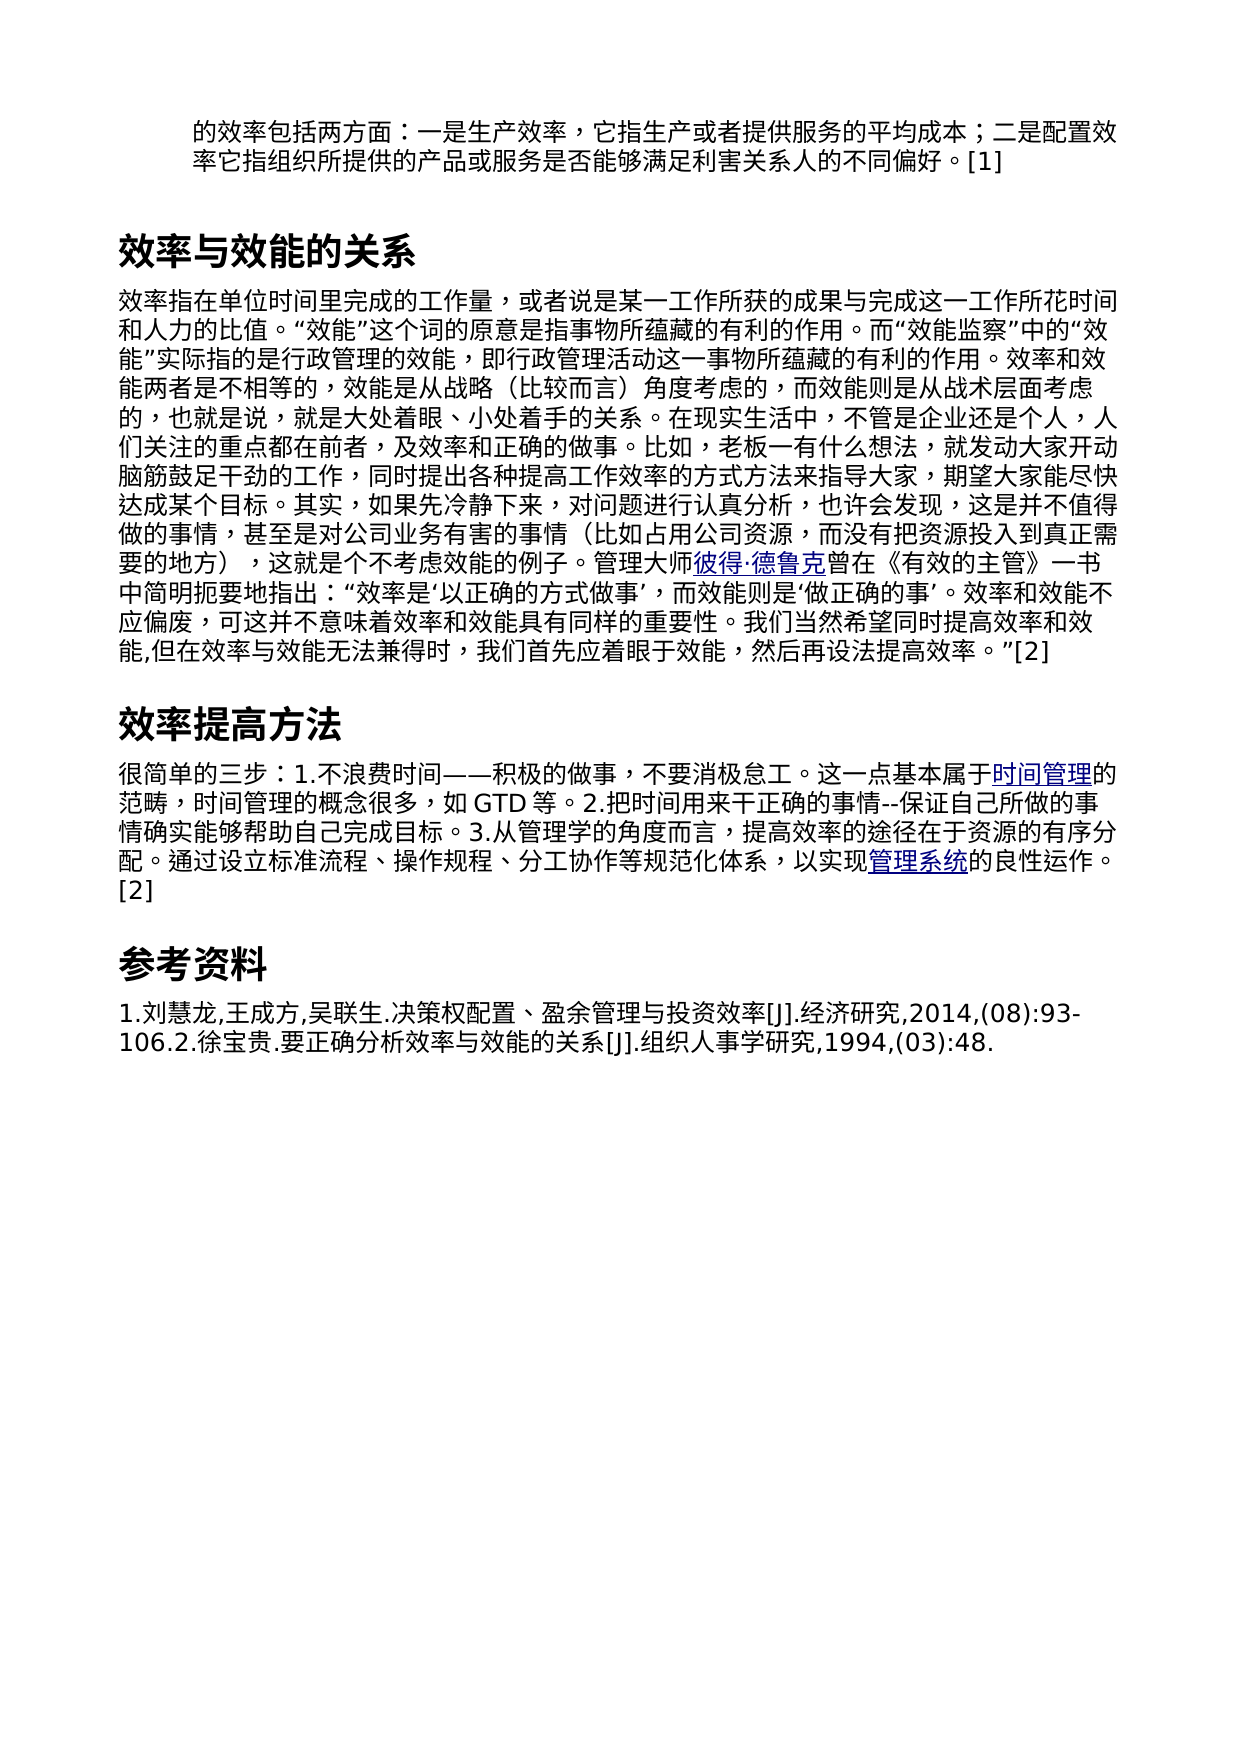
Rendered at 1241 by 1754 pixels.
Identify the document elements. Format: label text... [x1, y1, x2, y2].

subtitle 效率提高方法 [118, 704, 1122, 747]
text 1.刘慧龙,王成方,吴联生.决策权配置、盈余管理与投资效率[J].经济研究,2014,(08):93-106.2.徐宝贵.要正确分析效率与效能的关系[J].组织人事学研究,1994,(03):48. [118, 999, 1122, 1058]
text 效率指在单位时间里完成的工作量，或者说是某一工作所获的成果与完成这一工作所花时间和人力的比值。“效能”这个词的原意是指事物所蕴藏的有利的作用。而“效能监察”中的“效能”实际指的是行政管理的效能，即行政管理活动这一事物所蕴藏的有利的作用。效率和效能两者是不相等的，效能是从战略（比较而言）角度考虑的，而效能则是从战术层面考虑的，也就是说，就是大处着眼、小处着手的关系。在现实生活中，不管是企业还是个人，人们关注的重点都在前者，及效率和正确的做事。比如，老板一有什么想法，就发动大家开动脑筋鼓足干劲的工作，同时提出各种提高工作效率的方式方法来指导大家，期望大家能尽快达成某个目标。其实，如果先冷静下来，对问题进行认真分析，也许会发现，这是并不值得做的事情，甚至是对公司业务有害的事情（比如占用公司资源，而没有把资源投入到真正需要的地方），这就是个不考虑效能的例子。管理大师彼得·德鲁克曾在《有效的主管》一书中简明扼要地指出：“效率是‘以正确的方式做事’，而效能则是‘做正确的事’。效率和效能不应偏废，可这并不意味着效率和效能具有同样的重要性。我们当然希望同时提高效率和效能,但在效率与效能无法兼得时，我们首先应着眼于效能，然后再设法提高效率。”[2] [118, 287, 1122, 666]
subtitle 效率与效能的关系 [118, 231, 1122, 274]
list 的效率包括两方面：一是生产效率，它指生产或者提供服务的平均成本；二是配置效率它指组织所提供的产品或服务是否能够满足利害关系人的不同偏好。[1] [177, 118, 1122, 176]
subtitle 参考资料 [118, 943, 1122, 987]
text 很简单的三步：1.不浪费时间——积极的做事，不要消极怠工。这一点基本属于时间管理的范畴，时间管理的概念很多，如GTD等。2.把时间用来干正确的事情--保证自己所做的事情确实能够帮助自己完成目标。3.从管理学的角度而言，提高效率的途径在于资源的有序分配。通过设立标准流程、操作规程、分工协作等规范化体系，以实现管理系统的良性运作。[2] [118, 760, 1122, 906]
